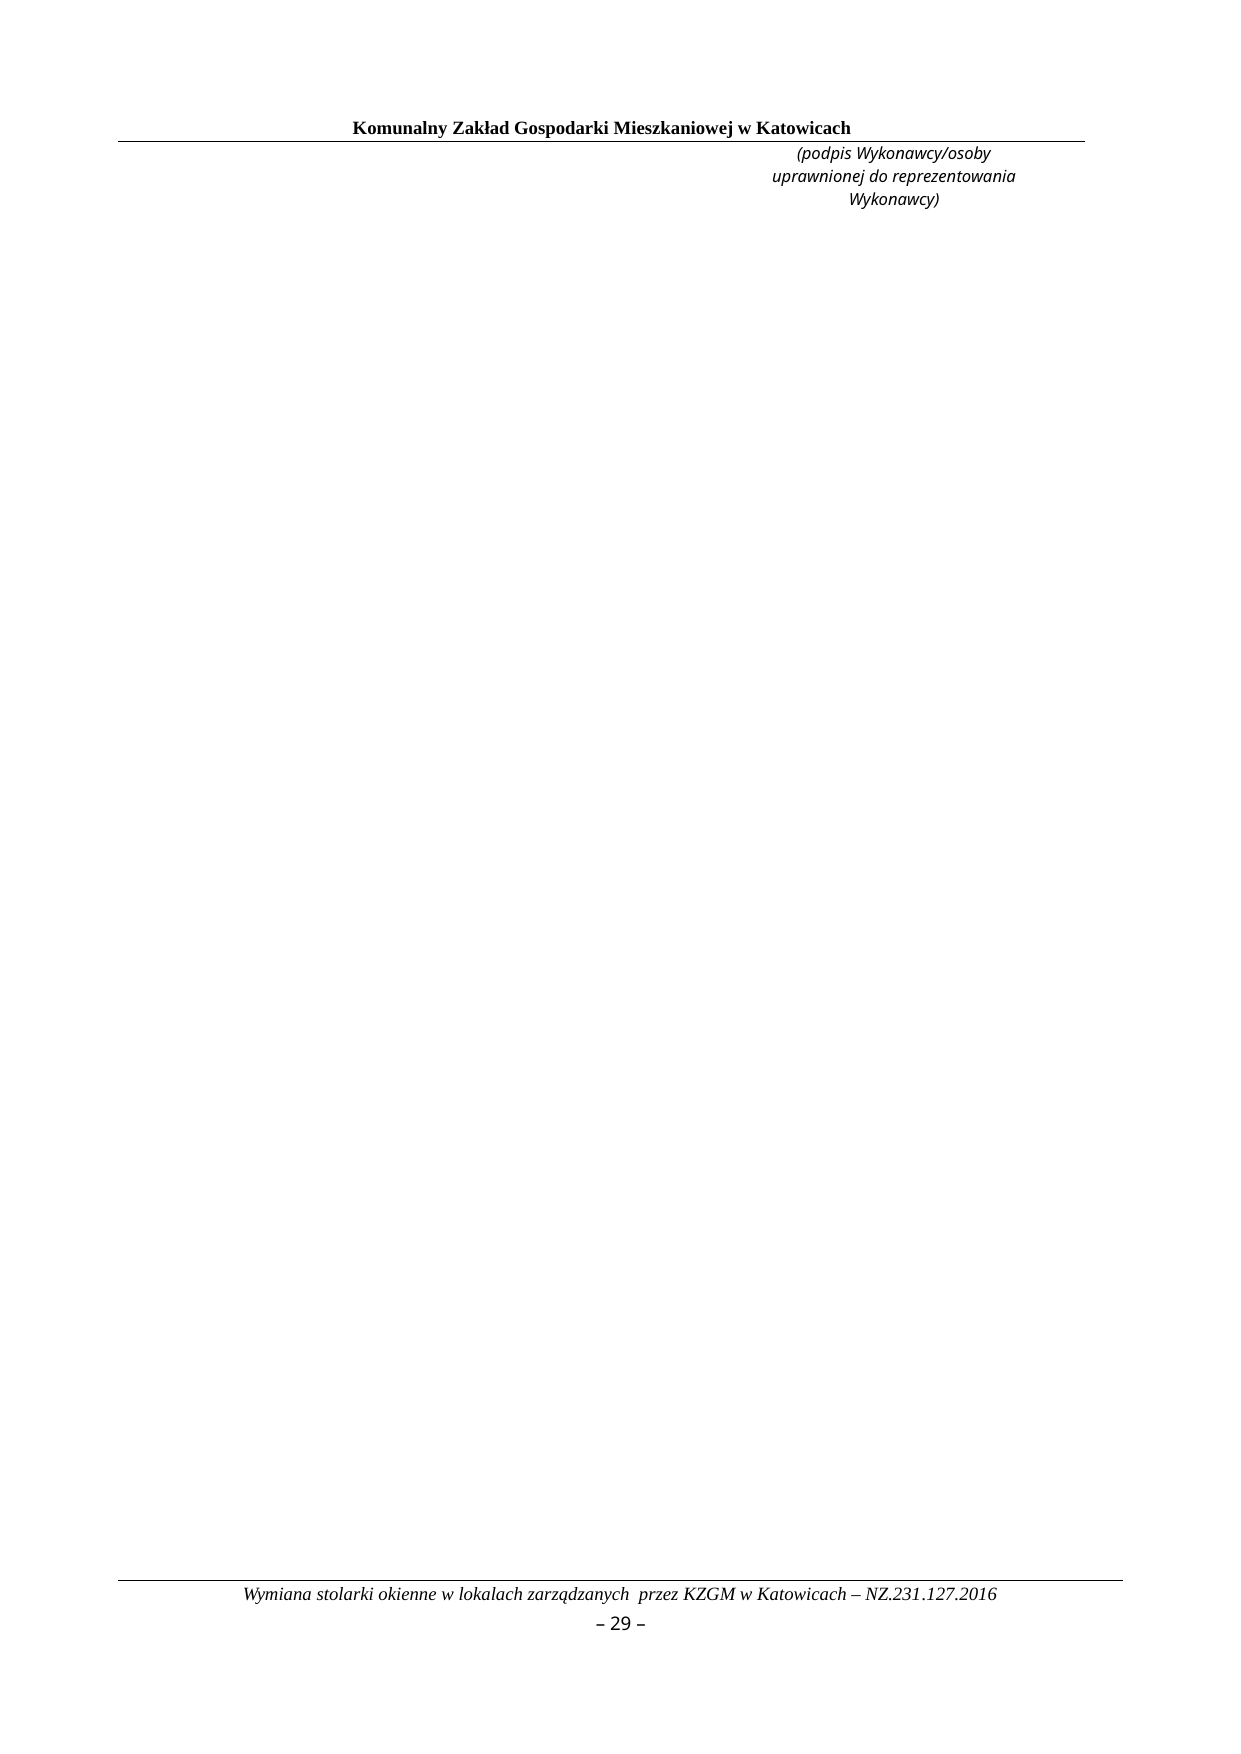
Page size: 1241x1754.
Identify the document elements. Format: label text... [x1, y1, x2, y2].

text (podpis Wykonawcy/osoby uprawnionej do reprezentowania Wykonawcy) [751, 142, 1038, 210]
